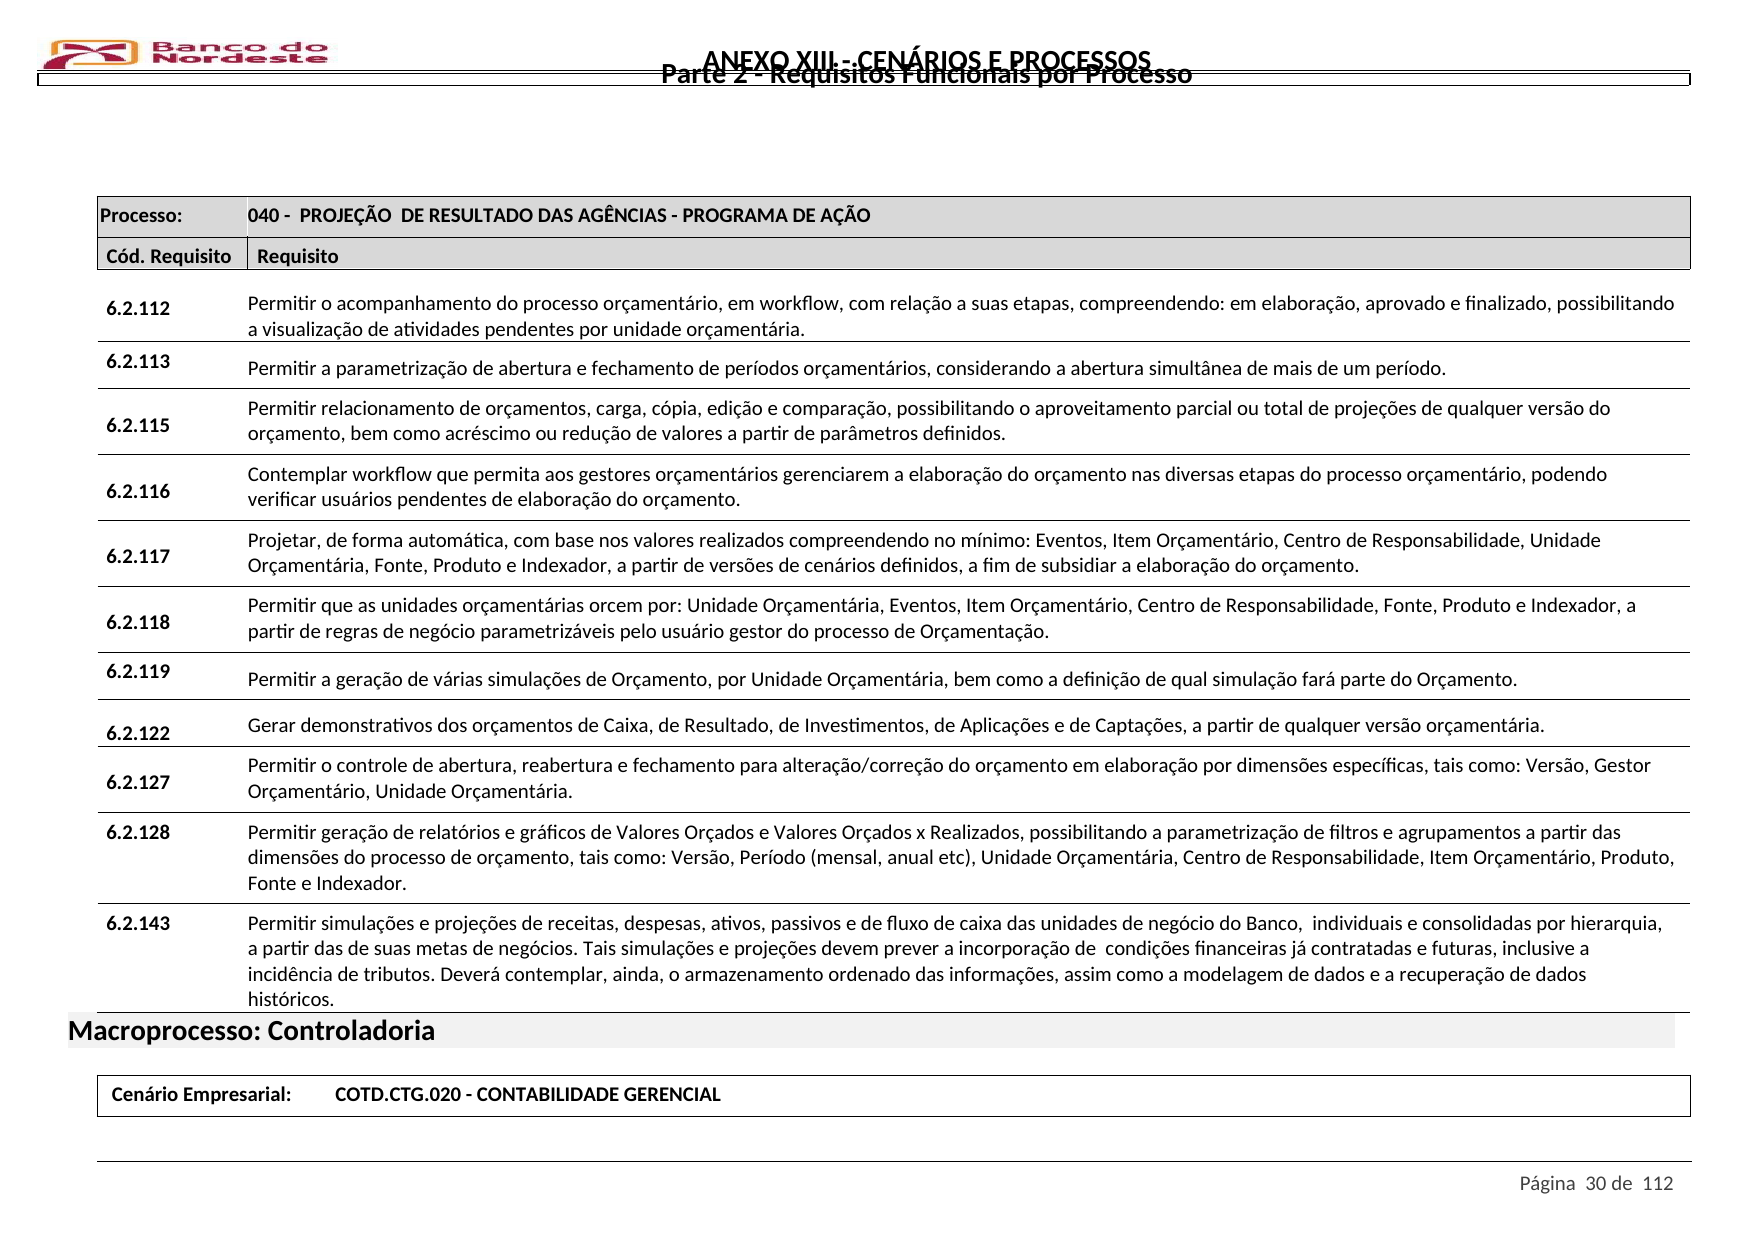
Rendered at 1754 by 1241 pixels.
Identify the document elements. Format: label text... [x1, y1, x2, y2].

picture [37, 37, 338, 70]
table_cell 6.2.115 [97, 389, 247, 454]
table_cell 6.2.127 [97, 747, 247, 812]
table_cell 6.2.116 [97, 455, 247, 520]
table_cell 6.2.128 [97, 813, 247, 903]
table_cell Contemplar workflow que permita aos gestores orçamentários gerenciarem a elaboração do orçamento nas diversas etapas do processo orçamentário, podendo verificar usuários pendentes de elaboração do orçamento. [248, 455, 1690, 520]
table_cell 6.2.117 [97, 521, 247, 586]
table_cell Gerar demonstrativos dos orçamentos de Caixa, de Resultado, de Investimentos, de Aplicações e de Captações, a partir de qualquer versão orçamentária. [248, 700, 1690, 746]
text Macroprocesso: Controladoria [68, 1012, 1675, 1048]
table_cell Permitir relacionamento de orçamentos, carga, cópia, edição e comparação, possibilitando o aproveitamento parcial ou total de projeções de qualquer versão do orçamento, bem como acréscimo ou redução de valores a partir de parâmetros definidos. [248, 389, 1690, 454]
table_cell Permitir que as unidades orçamentárias orcem por: Unidade Orçamentária, Eventos, Item Orçamentário, Centro de Responsabilidade, Fonte, Produto e Indexador, a partir de regras de negócio parametrizáveis pelo usuário gestor do processo de Orçamentação. [248, 587, 1690, 652]
table_cell 6.2.118 [97, 587, 247, 652]
table_cell 040 - PROJEÇÃO DE RESULTADO DAS AGÊNCIAS - PROGRAMA DE AÇÃO [248, 197, 1690, 236]
table_cell Permitir o controle de abertura, reabertura e fechamento para alteração/correção do orçamento em elaboração por dimensões específicas, tais como: Versão, Gestor Orçamentário, Unidade Orçamentária. [248, 747, 1690, 812]
table_cell 6.2.112 [97, 270, 247, 341]
table_cell 6.2.143 [97, 904, 247, 1012]
table_cell Permitir a geração de várias simulações de Orçamento, por Unidade Orçamentária, bem como a definição de qual simulação fará parte do Orçamento. [248, 653, 1690, 698]
table_cell Requisito [248, 238, 1690, 268]
table_header COTD.CTG.020 - CONTABILIDADE GERENCIAL [335, 1076, 1690, 1116]
table_cell Permitir a parametrização de abertura e fechamento de períodos orçamentários, considerando a abertura simultânea de mais de um período. [248, 342, 1690, 388]
table_cell Cód. Requisito [98, 238, 247, 268]
table_cell Permitir o acompanhamento do processo orçamentário, em workflow, com relação a suas etapas, compreendendo: em elaboração, aprovado e finalizado, possibilitando a visualização de atividades pendentes por unidade orçamentária. [248, 270, 1690, 341]
table_header Cenário Empresarial: [98, 1076, 335, 1116]
table_cell Permitir geração de relatórios e gráficos de Valores Orçados e Valores Orçados x Realizados, possibilitando a parametrização de filtros e agrupamentos a partir das dimensões do processo de orçamento, tais como: Versão, Período (mensal, anual etc), Unidade Orçamentária, Centro de Responsabilidade, Item Orçamentário, Produto, Fonte e Indexador. [248, 813, 1690, 903]
table_cell 6.2.122 [97, 700, 247, 746]
table_cell 6.2.113 [97, 342, 247, 388]
table_cell 6.2.119 [97, 653, 247, 698]
table_cell Projetar, de forma automática, com base nos valores realizados compreendendo no mínimo: Eventos, Item Orçamentário, Centro de Responsabilidade, Unidade Orçamentária, Fonte, Produto e Indexador, a partir de versões de cenários definidos, a fim de subsidiar a elaboração do orçamento. [248, 521, 1690, 586]
table_cell Permitir simulações e projeções de receitas, despesas, ativos, passivos e de fluxo de caixa das unidades de negócio do Banco, individuais e consolidadas por hierarquia, a partir das de suas metas de negócios. Tais simulações e projeções devem prever a incorporação de condições financeiras já contratadas e futuras, inclusive a incidência de tributos. Deverá contemplar, ainda, o armazenamento ordenado das informações, assim como a modelagem de dados e a recuperação de dados históricos. [248, 904, 1690, 1012]
table_cell Processo: [98, 197, 247, 236]
